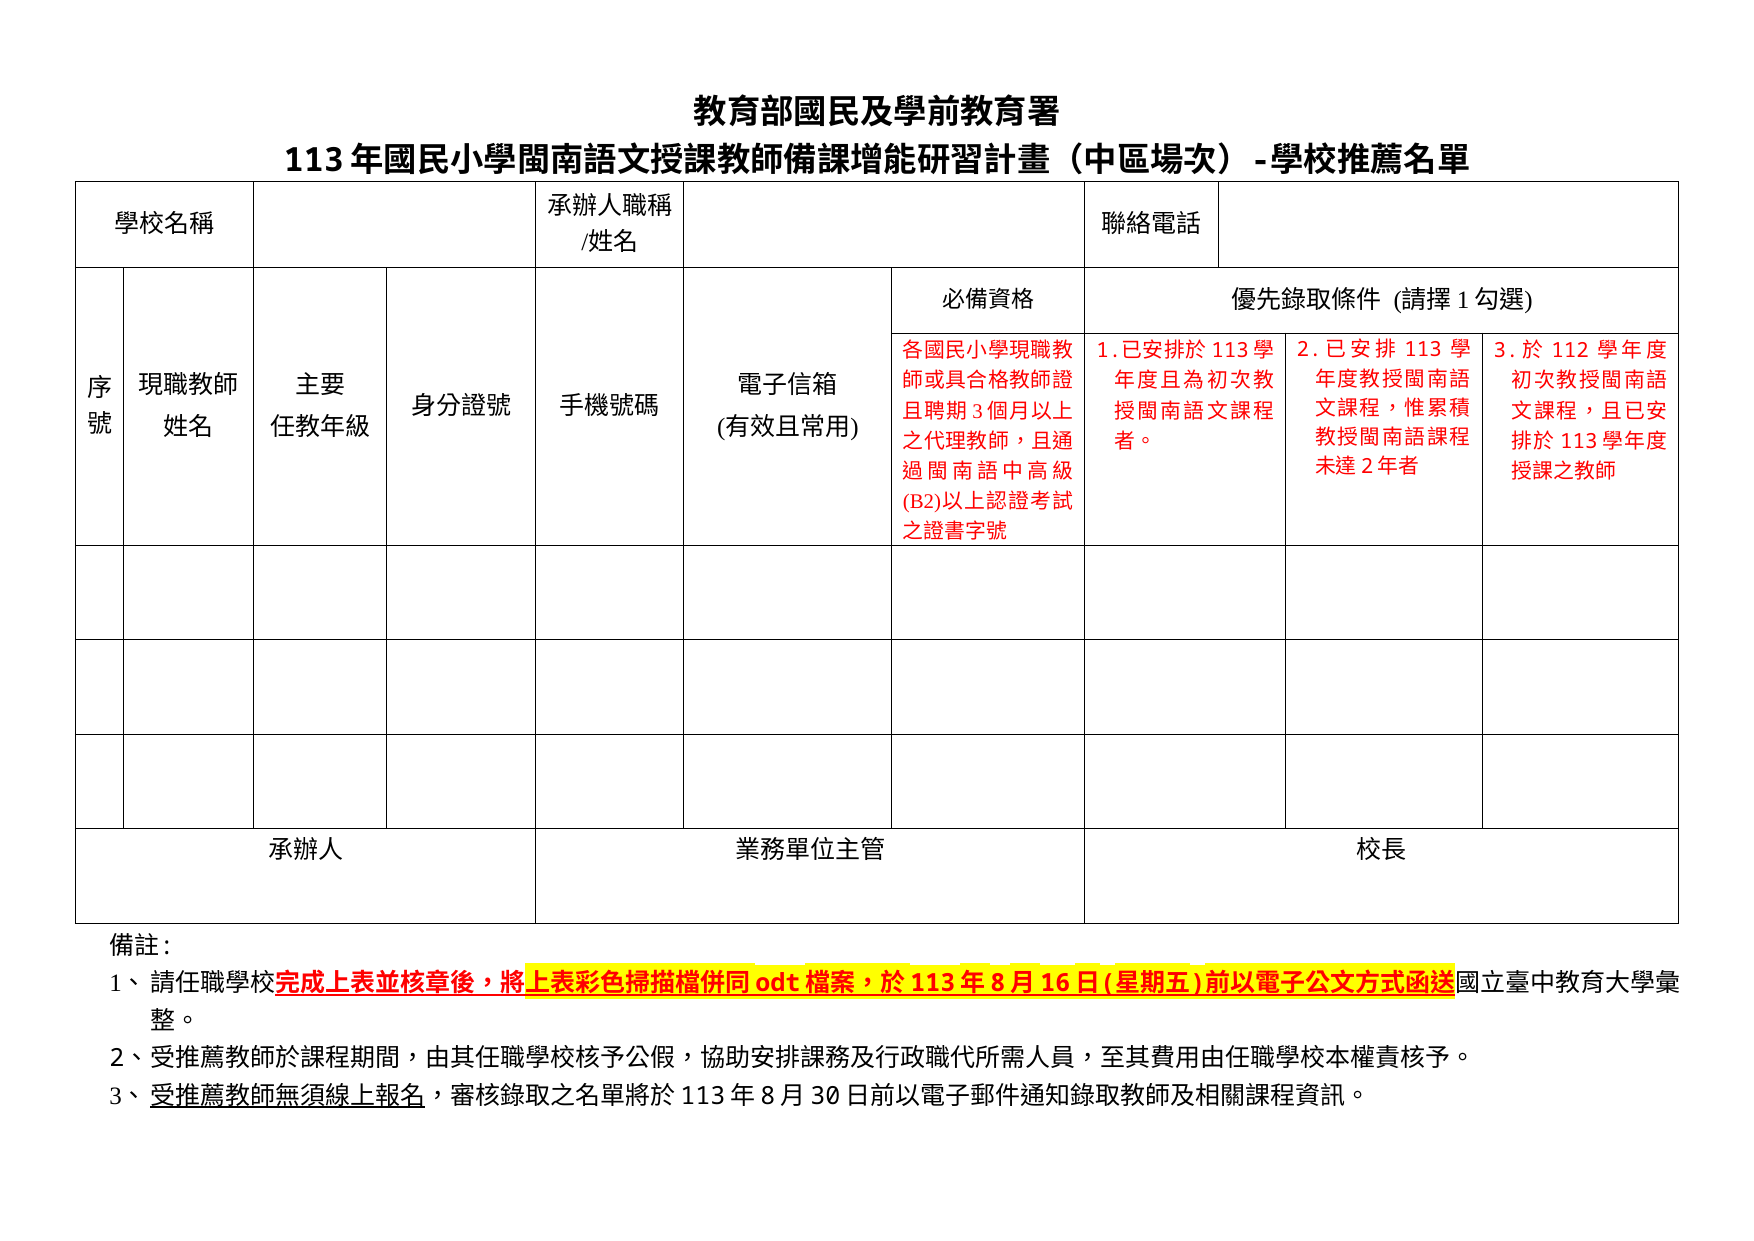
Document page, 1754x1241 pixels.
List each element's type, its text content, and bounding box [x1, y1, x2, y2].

text 教育部國民及學前教育署 [59, 84, 1695, 133]
text 113年國民小學閩南語文授課教師備課增能研習計畫（中區場次）-學校推薦名單 [59, 133, 1695, 181]
table_cell 必備資格 [892, 268, 1084, 332]
table_cell [76, 640, 123, 734]
table_cell [124, 546, 253, 639]
table_header 承辦人職稱/姓名 [536, 182, 683, 267]
table_header 學校名稱 [76, 182, 253, 267]
table_cell 各國民小學現職教師或具合格教師證且聘期3個月以上之代理教師，且通過閩南語中高級(B2)以上認證考試之證書字號 [892, 334, 1084, 545]
table_cell 2.已安排113學年度教授閩南語文課程，惟累積教授閩南語課程未達2年者 [1286, 334, 1482, 545]
table_cell [1483, 735, 1678, 828]
table_cell [1085, 735, 1285, 828]
table_cell [892, 735, 1084, 828]
table_cell [536, 546, 683, 639]
table_cell [536, 735, 683, 828]
table_cell 主要 任教年級 [254, 268, 386, 545]
table_cell 序號 [76, 268, 123, 545]
table_cell [1483, 546, 1678, 639]
table_cell [1286, 640, 1482, 734]
table_cell 優先錄取條件 (請擇1勾選) [1085, 268, 1678, 332]
text 備註: [109, 924, 1695, 962]
table_cell 電子信箱 (有效且常用) [684, 268, 891, 545]
table_header 聯絡電話 [1085, 182, 1218, 267]
table_cell 手機號碼 [536, 268, 683, 545]
table_cell [1085, 640, 1285, 734]
table_cell [76, 735, 123, 828]
table_cell [76, 546, 123, 639]
table_cell [684, 735, 891, 828]
list 受推薦教師無須線上報名，審核錄取之名單將於113年8月30日前以電子郵件通知錄取教師及相關課程資訊。 [109, 1074, 1695, 1112]
table_cell [684, 546, 891, 639]
table_header [684, 182, 1084, 267]
table_header [254, 182, 535, 267]
table_cell [387, 735, 535, 828]
table_cell [124, 640, 253, 734]
table_cell [1483, 640, 1678, 734]
table_cell [387, 640, 535, 734]
table_cell [254, 735, 386, 828]
table_cell 業務單位主管 [536, 829, 1084, 923]
table_cell 現職教師 姓名 [124, 268, 253, 545]
list 請任職學校完成上表並核章後，將上表彩色掃描檔併同odt檔案，於113年8月16日(星期五)前以電子公文方式函送國立臺中教育大學彙整。 [109, 962, 1695, 1037]
table_cell [1085, 546, 1285, 639]
table_cell [892, 640, 1084, 734]
table_cell [254, 546, 386, 639]
table_cell 校長 [1085, 829, 1678, 923]
table_cell [684, 640, 891, 734]
table_cell [536, 640, 683, 734]
table_cell 身分證號 [387, 268, 535, 545]
table_cell [124, 735, 253, 828]
table_cell [1286, 546, 1482, 639]
table_cell [892, 546, 1084, 639]
list 受推薦教師於課程期間，由其任職學校核予公假，協助安排課務及行政職代所需人員，至其費用由任職學校本權責核予。 [109, 1037, 1695, 1074]
table_cell [254, 640, 386, 734]
table_cell [1286, 735, 1482, 828]
table_cell [387, 546, 535, 639]
table_cell 3.於112學年度初次教授閩南語文課程，且已安排於113學年度授課之教師 [1483, 334, 1678, 545]
table_header [1219, 182, 1678, 267]
table_cell 1.已安排於113學年度且為初次教授閩南語文課程者。 [1085, 334, 1285, 545]
table_cell 承辦人 [76, 829, 535, 923]
